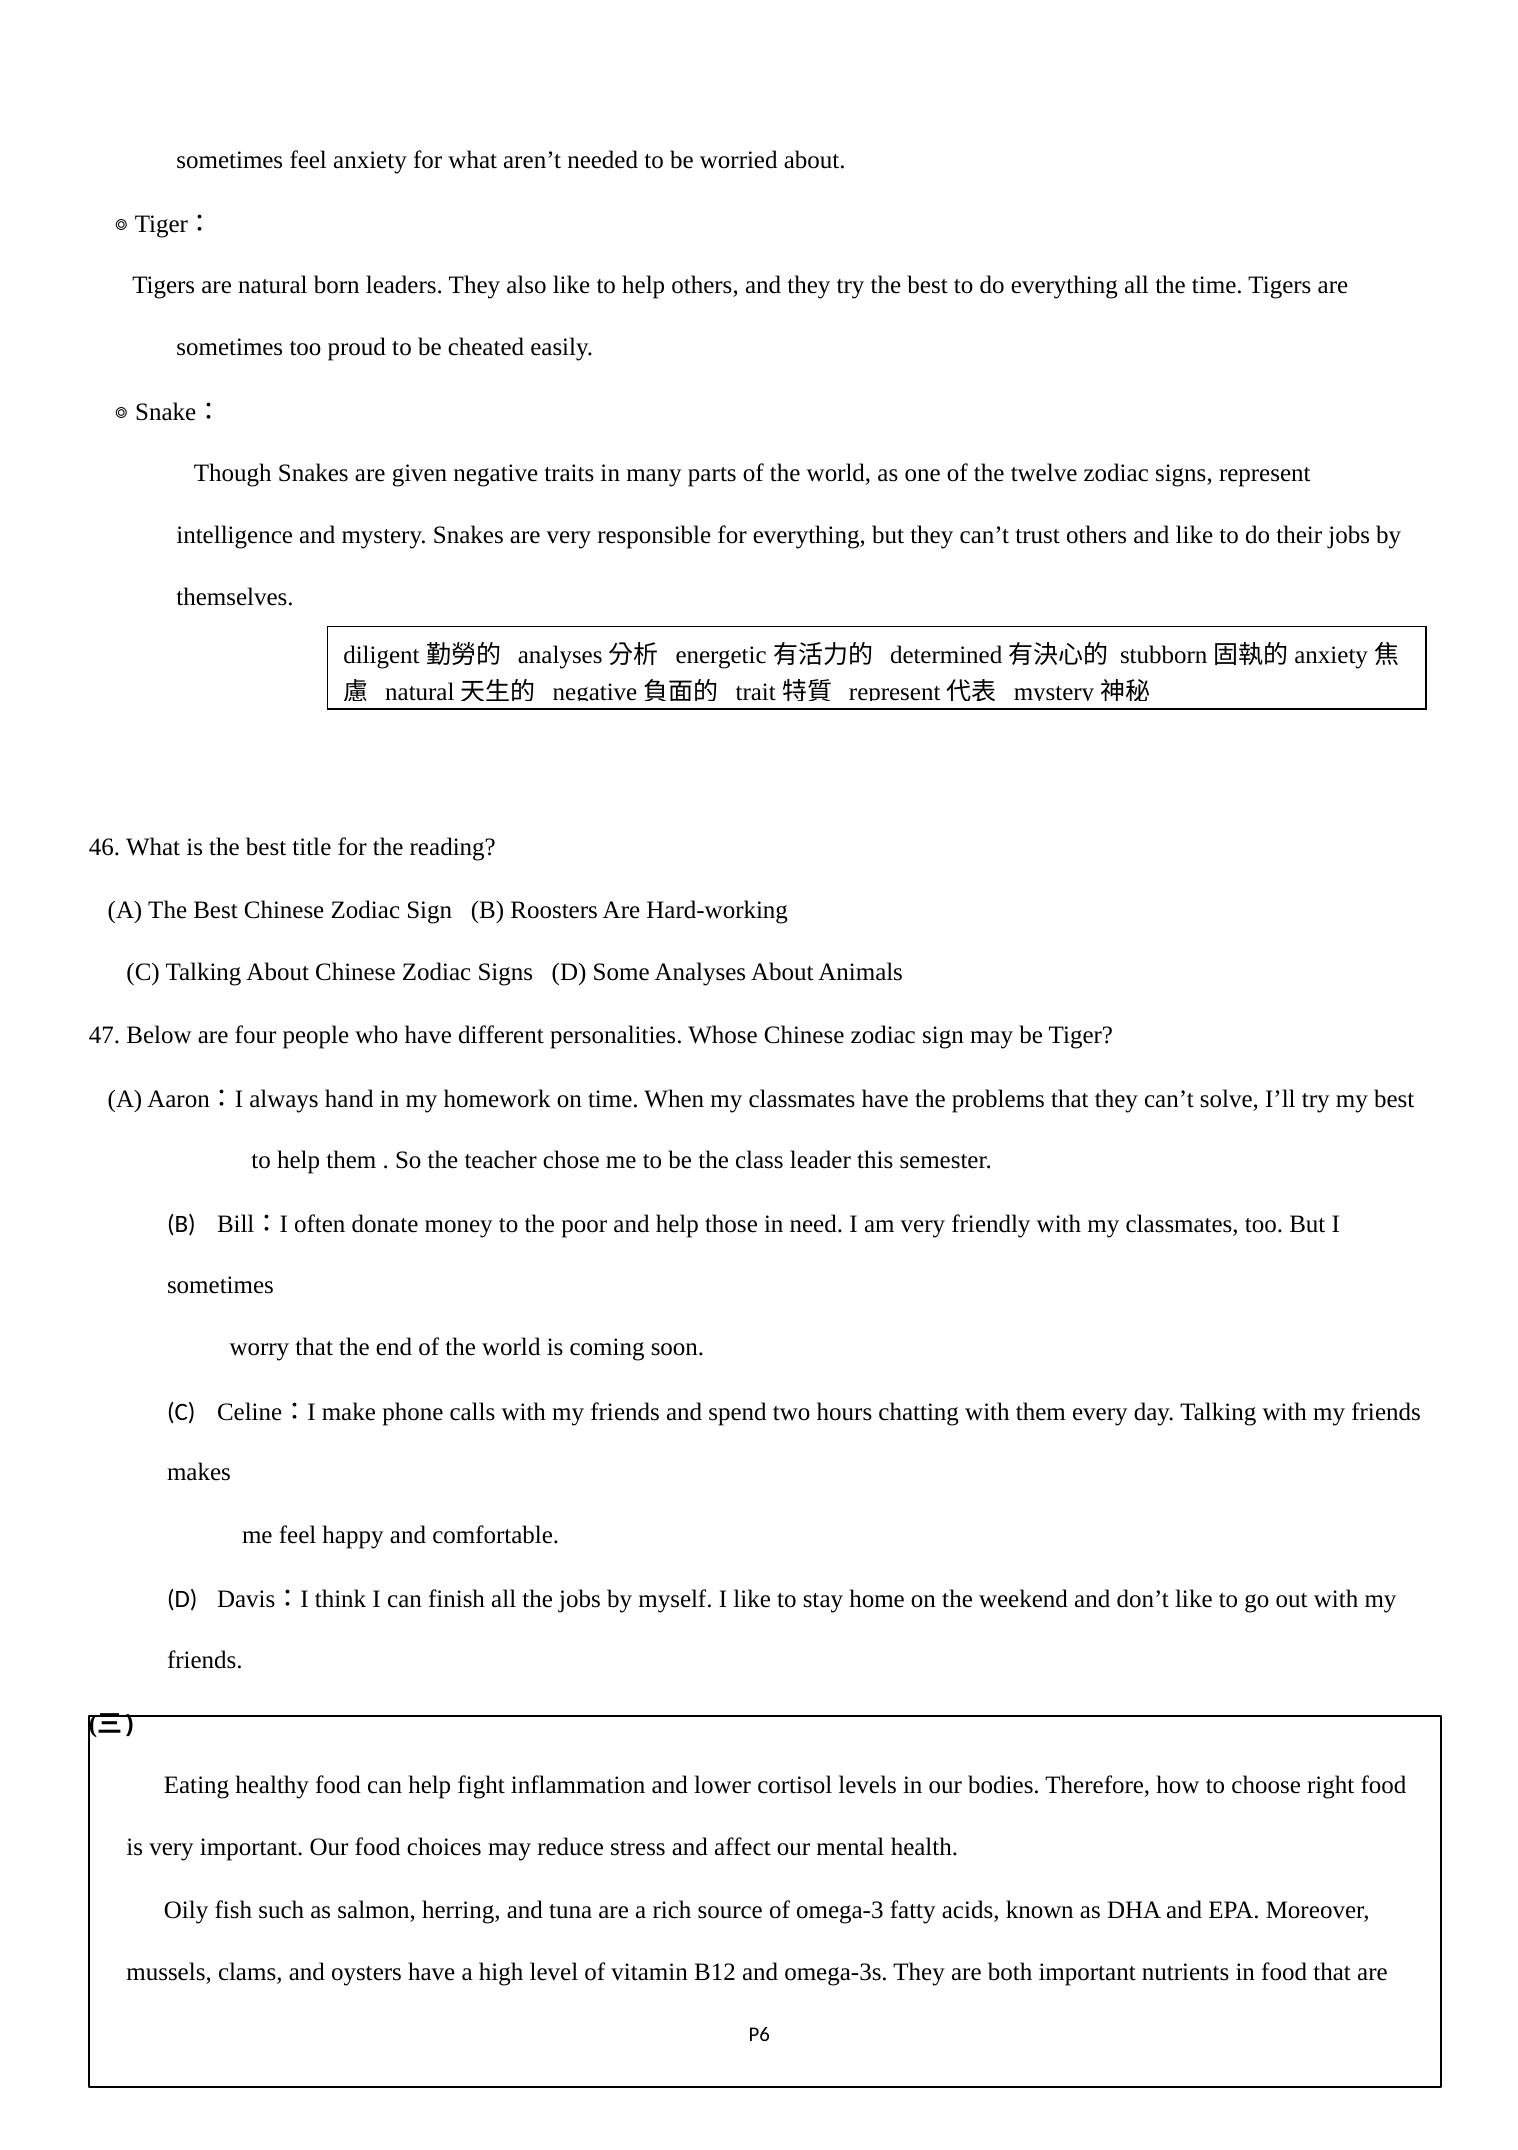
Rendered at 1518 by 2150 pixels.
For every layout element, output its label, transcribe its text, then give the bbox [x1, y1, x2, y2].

text Tigers are natural born leaders. They also like to help others, and they try the best to do everything all the time. Tigers are sometimes too proud to be cheated easily. [89, 242, 1429, 367]
text diligent 勤勞的 analyses 分析 energetic 有活力的 determined 有決心的 stubborn 固執的 anxiety 焦慮 natural 天生的 negative 負面的 trait 特質 represent 代表 mystery 神秘 [343, 635, 1410, 701]
text (三) [90, 1717, 1429, 1742]
text (C) Talking About Chinese Zodiac Signs (D) Some Analyses About Animals [126, 930, 1429, 992]
text (A) Aaron：I always hand in my homework on time. When my classmates have the problems that they can’t solve, I’ll try my best [89, 1055, 1429, 1117]
text ◎ Snake： [89, 367, 1429, 430]
list Celine：I make phone calls with my friends and spend two hours chatting with them every day. Talking with my friends makes [167, 1367, 1429, 1492]
text worry that the end of the world is coming soon. [167, 1305, 1429, 1367]
text Eating healthy food can help fight inflammation and lower cortisol levels in our bodies. Therefore, how to choose right food is very important. Our food choices may reduce stress and affect our mental health. [126, 1742, 1429, 1867]
text [89, 1680, 1429, 1715]
text (A) The Best Chinese Zodiac Sign (B) Roosters Are Hard-working [89, 867, 1429, 930]
text Though Snakes are given negative traits in many parts of the world, as one of the twelve zodiac signs, represent intelligence and mystery. Snakes are very responsible for everything, but they can’t trust others and like to do their jobs by themselves. [89, 430, 1429, 617]
text 46. What is the best title for the reading? [89, 805, 1429, 867]
text 47. Below are four people who have different personalities. Whose Chinese zodiac sign may be Tiger? [89, 992, 1429, 1055]
text sometimes feel anxiety for what aren’t needed to be worried about. [89, 117, 1429, 180]
list Bill：I often donate money to the poor and help those in need. I am very friendly with my classmates, too. But I sometimes [167, 1180, 1429, 1305]
text ◎ Tiger： [89, 180, 1429, 242]
text me feel happy and comfortable. [167, 1492, 1429, 1555]
text Oily fish such as salmon, herring, and tuna are a rich source of omega-3 fatty acids, known as DHA and EPA. Moreover, mussels, clams, and oysters have a high level of vitamin B12 and omega-3s. They are both important nutrients in food that are [126, 1867, 1429, 1992]
list Davis：I think I can finish all the jobs by myself. I like to stay home on the weekend and don’t like to go out with my friends. [167, 1555, 1429, 1680]
text to help them . So the teacher chose me to be the class leader this semester. [89, 1117, 1429, 1180]
